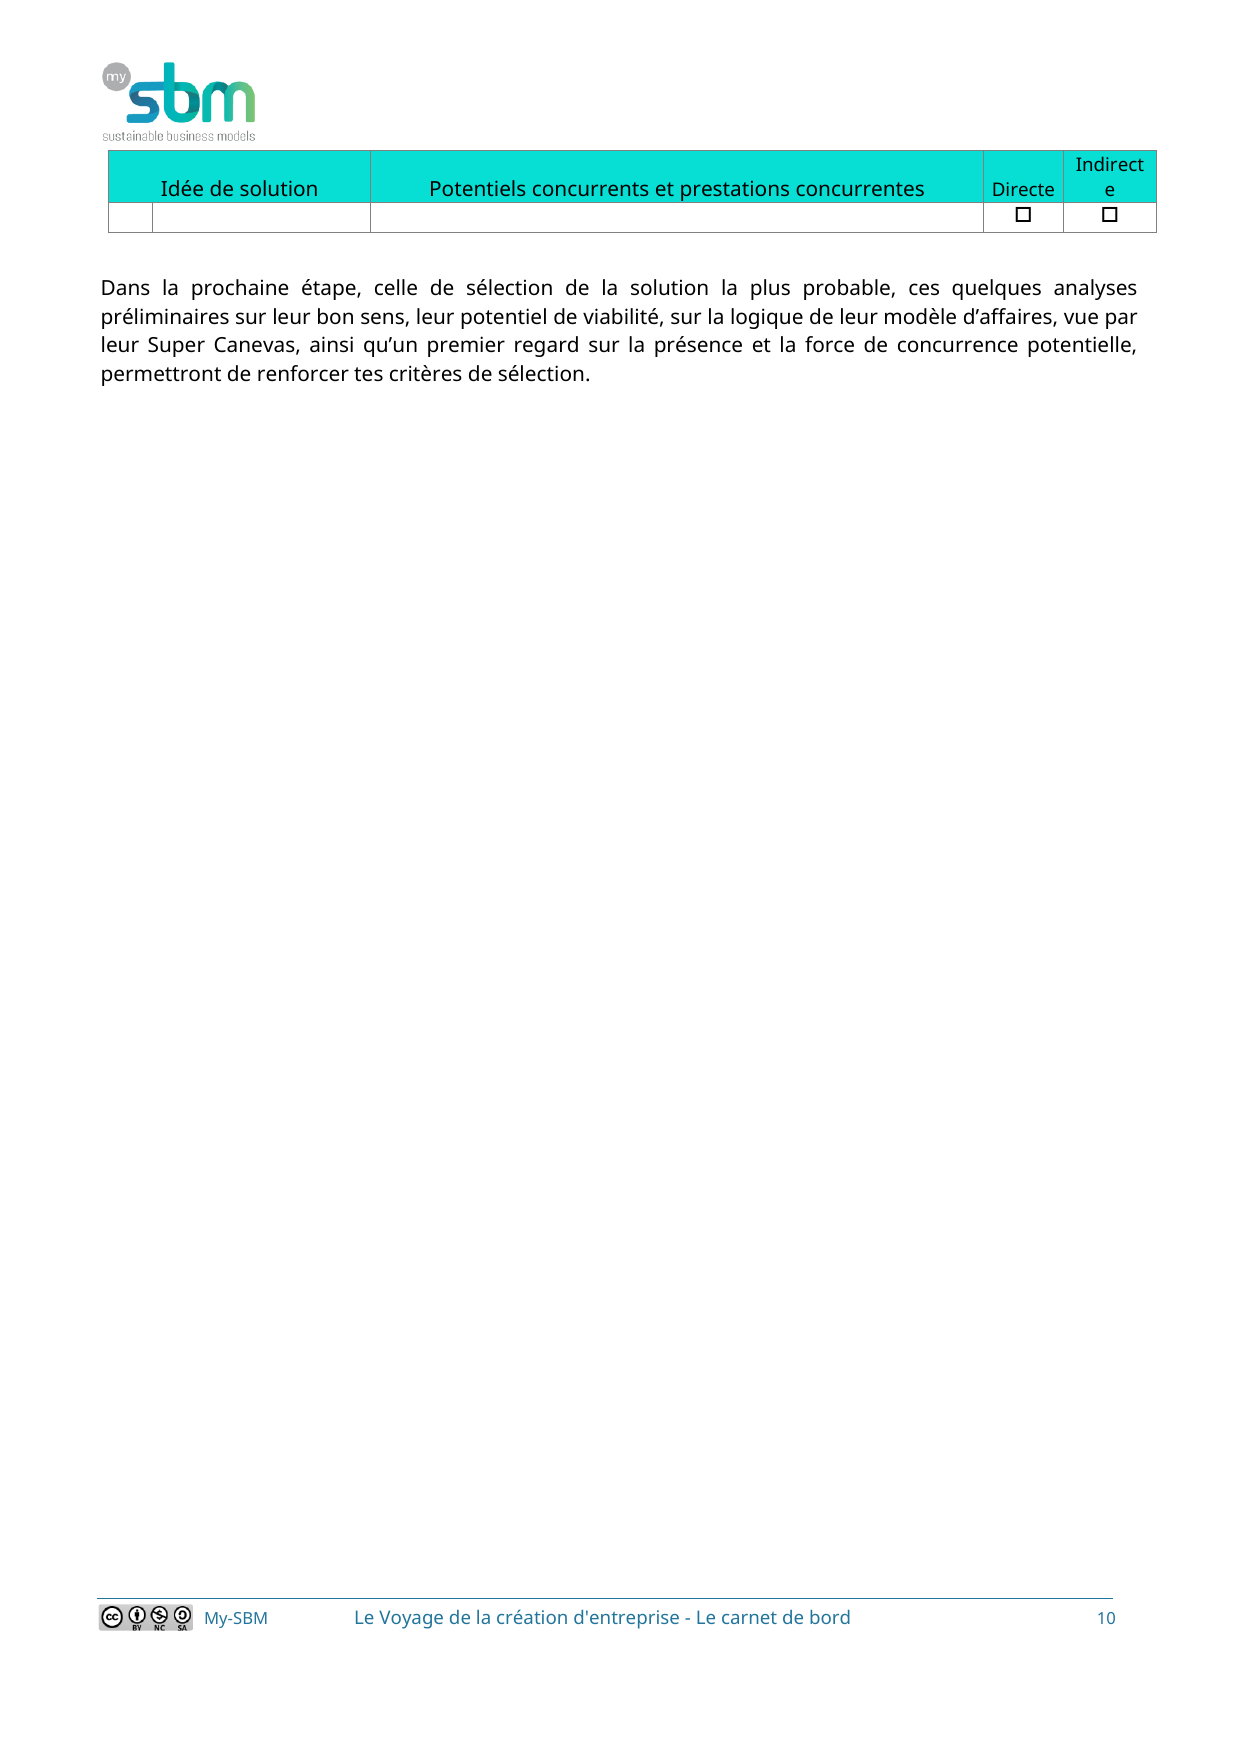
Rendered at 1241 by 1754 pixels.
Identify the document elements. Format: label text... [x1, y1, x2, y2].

table_cell [109, 203, 152, 232]
table_cell  [984, 203, 1063, 232]
table_cell  [1064, 203, 1156, 232]
text Dans la prochaine étape, celle de sélection de la solution la plus probable, ces quelques analyses préliminaires sur leur bon sens, leur potentiel de viabilité, sur la logique de leur modèle d’affaires, vue par leur Super Canevas, ainsi qu’un premier regard sur la présence et la force de concurrence potentielle, permettront de renforcer tes critères de sélection. [100, 273, 1140, 387]
table_cell [371, 203, 983, 232]
table_cell [153, 203, 370, 232]
table_header Potentiels concurrents et prestations concurrentes [371, 151, 983, 202]
table_header Directe [984, 151, 1063, 202]
table_header Indirecte [1064, 151, 1156, 202]
table_header Idée de solution [109, 151, 370, 202]
